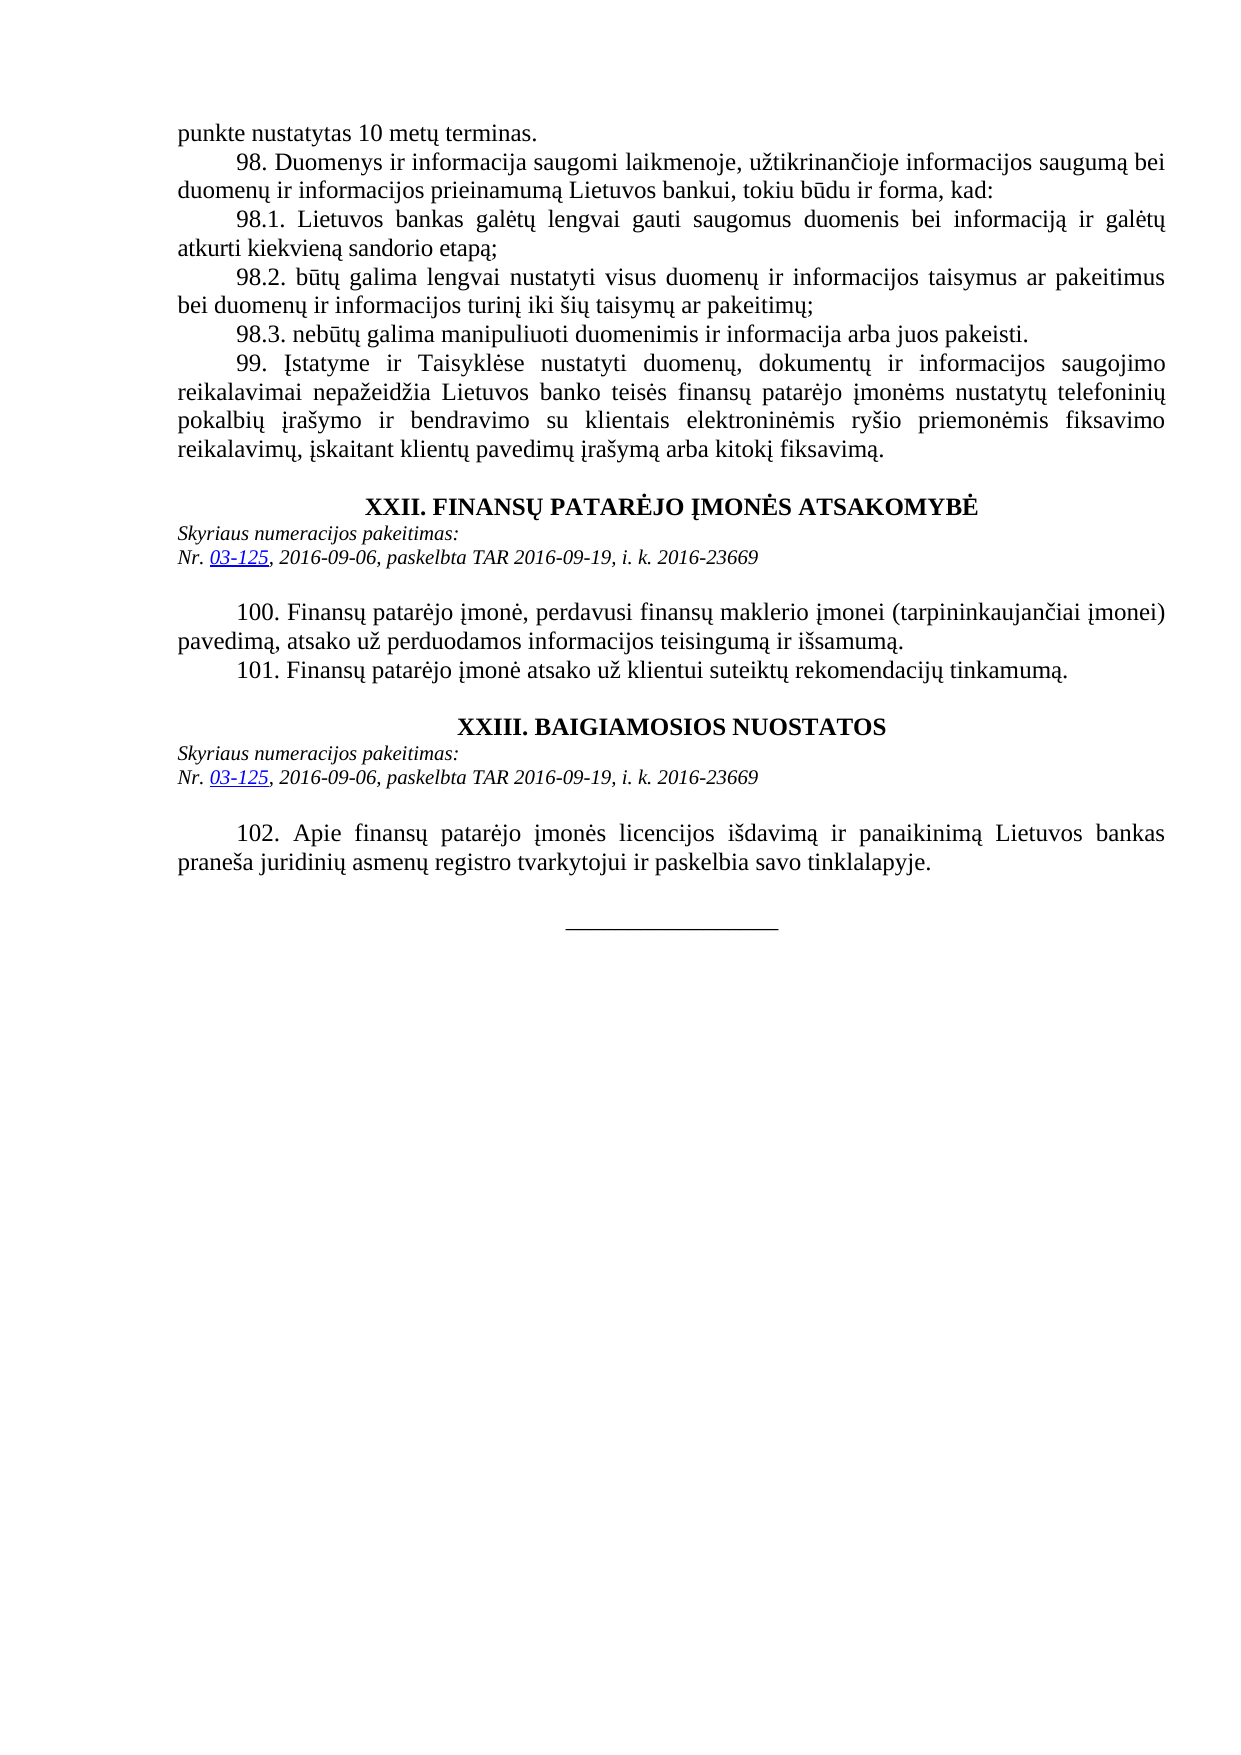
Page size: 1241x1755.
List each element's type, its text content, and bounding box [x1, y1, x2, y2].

text 98. Duomenys ir informacija saugomi laikmenoje, užtikrinančioje informacijos saugumą bei duomenų ir informacijos prieinamumą Lietuvos bankui, tokiu būdu ir forma, kad: [177, 147, 1166, 204]
text Skyriaus numeracijos pakeitimas: [177, 521, 1166, 545]
text 98.1. Lietuvos bankas galėtų lengvai gauti saugomus duomenis bei informaciją ir galėtų atkurti kiekvieną sandorio etapą; [177, 204, 1166, 262]
text XXIII. BAIGIAMOSIOS NUOSTATOS [177, 712, 1166, 741]
text punkte nustatytas 10 metų terminas. [177, 118, 1166, 147]
text XXII. FINANSŲ PATARĖJO ĮMONĖS ATSAKOMYBĖ [177, 492, 1166, 521]
text 102. Apie finansų patarėjo įmonės licencijos išdavimą ir panaikinimą Lietuvos bankas praneša juridinių asmenų registro tvarkytojui ir paskelbia savo tinklalapyje. [177, 818, 1166, 876]
text 100. Finansų patarėjo įmonė, perdavusi finansų maklerio įmonei (tarpininkaujančiai įmonei) pavedimą, atsako už perduodamos informacijos teisingumą ir išsamumą. [177, 597, 1166, 655]
text 99. Įstatyme ir Taisyklėse nustatyti duomenų, dokumentų ir informacijos saugojimo reikalavimai nepažeidžia Lietuvos banko teisės finansų patarėjo įmonėms nustatytų telefoninių pokalbių įrašymo ir bendravimo su klientais elektroninėmis ryšio priemonėmis fiksavimo reikalavimų, įskaitant klientų pavedimų įrašymą arba kitokį fiksavimą. [177, 348, 1166, 463]
text 101. Finansų patarėjo įmonė atsako už klientui suteiktų rekomendacijų tinkamumą. [177, 655, 1166, 684]
text 98.2. būtų galima lengvai nustatyti visus duomenų ir informacijos taisymus ar pakeitimus bei duomenų ir informacijos turinį iki šių taisymų ar pakeitimų; [177, 262, 1166, 319]
text 98.3. nebūtų galima manipuliuoti duomenimis ir informacija arba juos pakeisti. [177, 319, 1166, 348]
text Nr. 03-125, 2016-09-06, paskelbta TAR 2016-09-19, i. k. 2016-23669 [177, 545, 1166, 569]
text _________________ [177, 904, 1166, 933]
text Nr. 03-125, 2016-09-06, paskelbta TAR 2016-09-19, i. k. 2016-23669 [177, 765, 1166, 789]
text Skyriaus numeracijos pakeitimas: [177, 741, 1166, 765]
